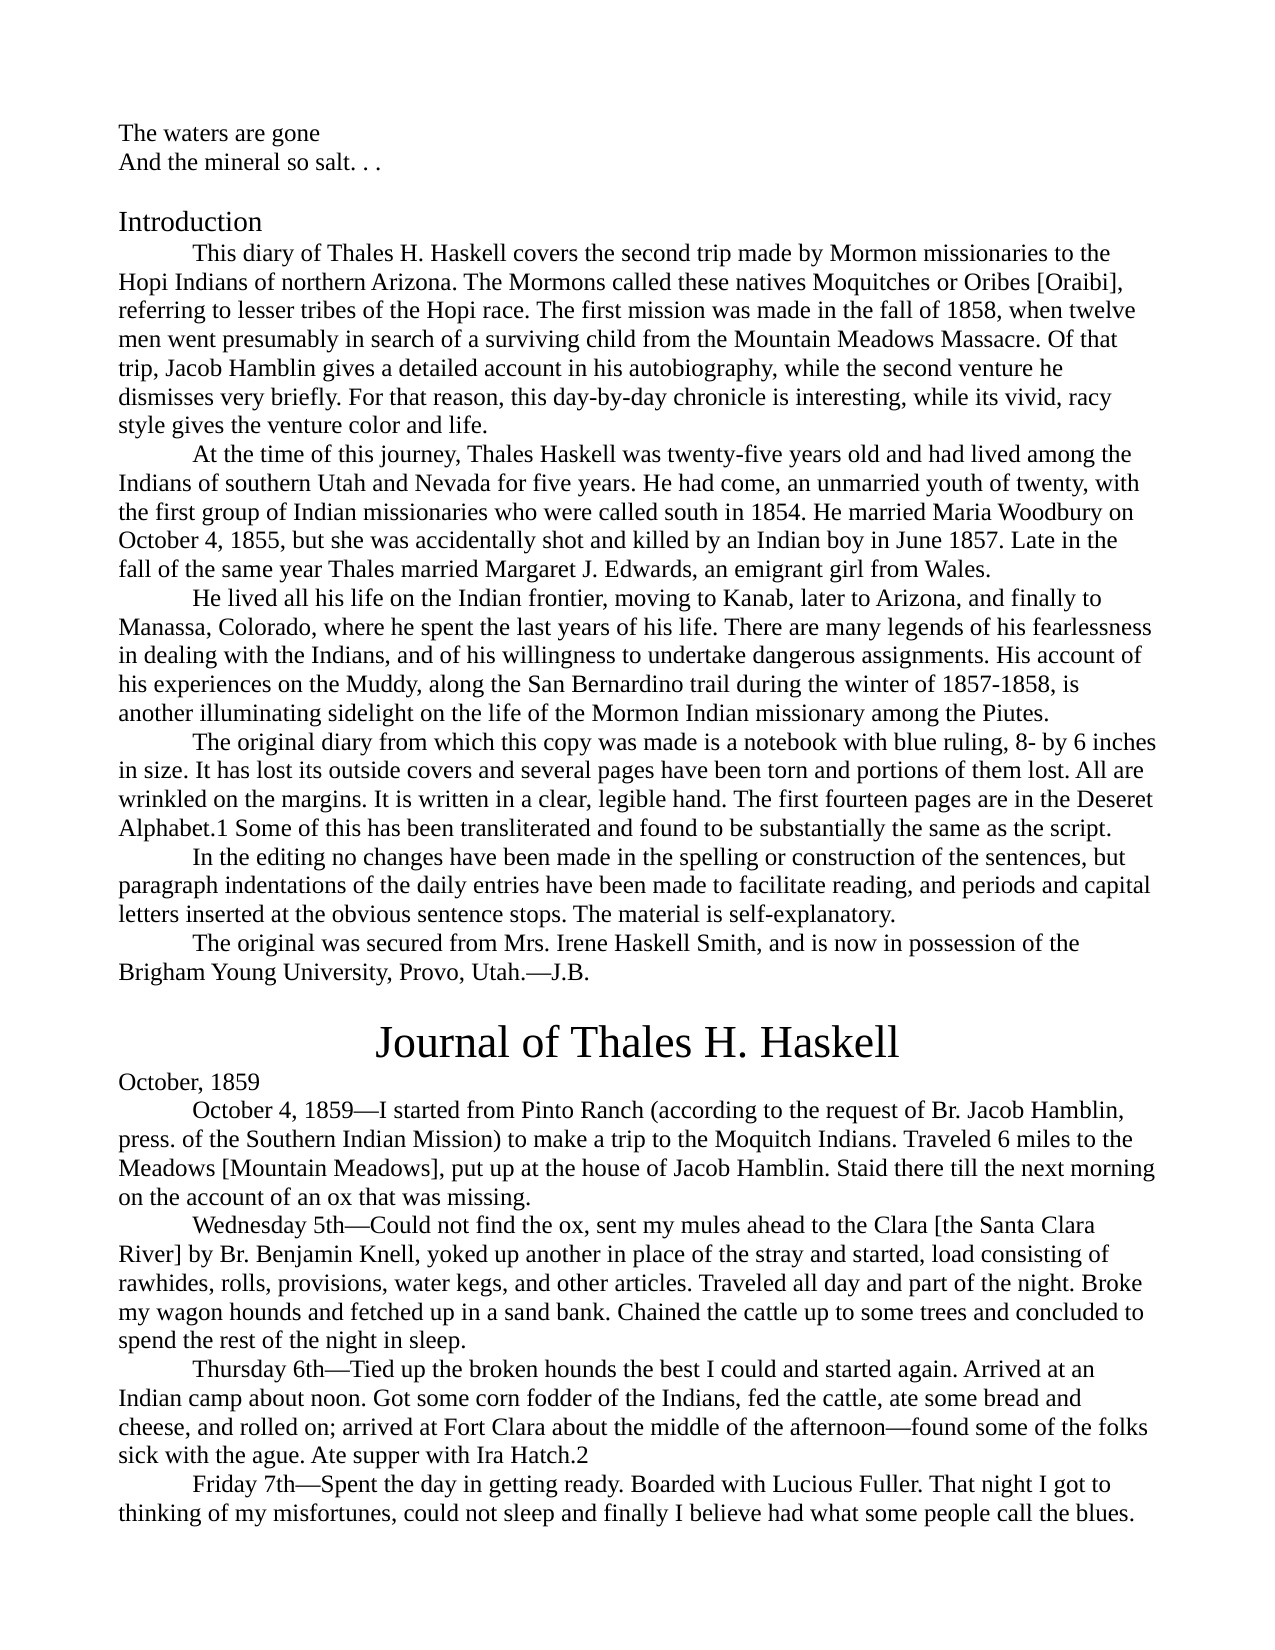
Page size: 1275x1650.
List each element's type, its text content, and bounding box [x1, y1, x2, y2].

text Wednesday 5th—Could not find the ox, sent my mules ahead to the Clara [the Santa Clara River] by Br. Benjamin Knell, yoked up another in place of the stray and started, load consisting of rawhides, rolls, provisions, water kegs, and other articles. Traveled all day and part of the night. Broke my wagon hounds and fetched up in a sand bank. Chained the cattle up to some trees and concluded to spend the rest of the night in sleep. [118, 1211, 1157, 1354]
text Journal of Thales H. Haskell [118, 1014, 1157, 1067]
text At the time of this journey, Thales Haskell was twenty-five years old and had lived among the Indians of southern Utah and Nevada for five years. He had come, an unmarried youth of twenty, with the first group of Indian missionaries who were called south in 1854. He married Maria Woodbury on October 4, 1855, but she was accidentally shot and killed by an Indian boy in June 1857. Late in the fall of the same year Thales married Margaret J. Edwards, an emigrant girl from Wales. [118, 439, 1157, 583]
text October 4, 1859—I started from Pinto Ranch (according to the request of Br. Jacob Hamblin, press. of the Southern Indian Mission) to make a trip to the Moquitch Indians. Traveled 6 miles to the Meadows [Mountain Meadows], put up at the house of Jacob Hamblin. Staid there till the next morning on the account of an ox that was missing. [118, 1096, 1157, 1211]
text The waters are gone [118, 118, 1157, 147]
text In the editing no changes have been made in the spelling or construction of the sentences, but paragraph indentations of the daily entries have been made to facilitate reading, and periods and capital letters inserted at the obvious sentence stops. The material is self-explanatory. [118, 842, 1157, 928]
text Thursday 6th—Tied up the broken hounds the best I could and started again. Arrived at an Indian camp about noon. Got some corn fodder of the Indians, fed the cattle, ate some bread and cheese, and rolled on; arrived at Fort Clara about the middle of the afternoon—found some of the folks sick with the ague. Ate supper with Ira Hatch.2 [118, 1354, 1157, 1469]
text This diary of Thales H. Haskell covers the second trip made by Mormon missionaries to the Hopi Indians of northern Arizona. The Mormons called these natives Moquitches or Oribes [Oraibi], referring to lesser tribes of the Hopi race. The first mission was made in the fall of 1858, when twelve men went presumably in search of a surviving child from the Mountain Meadows Massacre. Of that trip, Jacob Hamblin gives a detailed account in his autobiography, while the second venture he dismisses very briefly. For that reason, this day-by-day chronicle is interesting, while its vivid, racy style gives the venture color and life. [118, 238, 1157, 439]
text He lived all his life on the Indian frontier, moving to Kanab, later to Arizona, and finally to Manassa, Colorado, where he spent the last years of his life. There are many legends of his fearlessness in dealing with the Indians, and of his willingness to undertake dangerous assignments. His account of his experiences on the Muddy, along the San Bernardino trail during the winter of 1857-1858, is another illuminating sidelight on the life of the Mormon Indian missionary among the Piutes. [118, 583, 1157, 727]
text The original diary from which this copy was made is a notebook with blue ruling, 8- by 6 inches in size. It has lost its outside covers and several pages have been torn and portions of them lost. All are wrinkled on the margins. It is written in a clear, legible hand. The first fourteen pages are in the Deseret Alphabet.1 Some of this has been transliterated and found to be substantially the same as the script. [118, 727, 1157, 842]
text Friday 7th—Spent the day in getting ready. Boarded with Lucious Fuller. That night I got to thinking of my misfortunes, could not sleep and finally I believe had what some people call the blues. [118, 1469, 1157, 1527]
text And the mineral so salt. . . [118, 147, 1157, 176]
text October, 1859 [118, 1067, 1157, 1096]
text The original was secured from Mrs. Irene Haskell Smith, and is now in possession of the Brigham Young University, Provo, Utah.—J.B. [118, 928, 1157, 985]
text Introduction [118, 204, 1157, 238]
